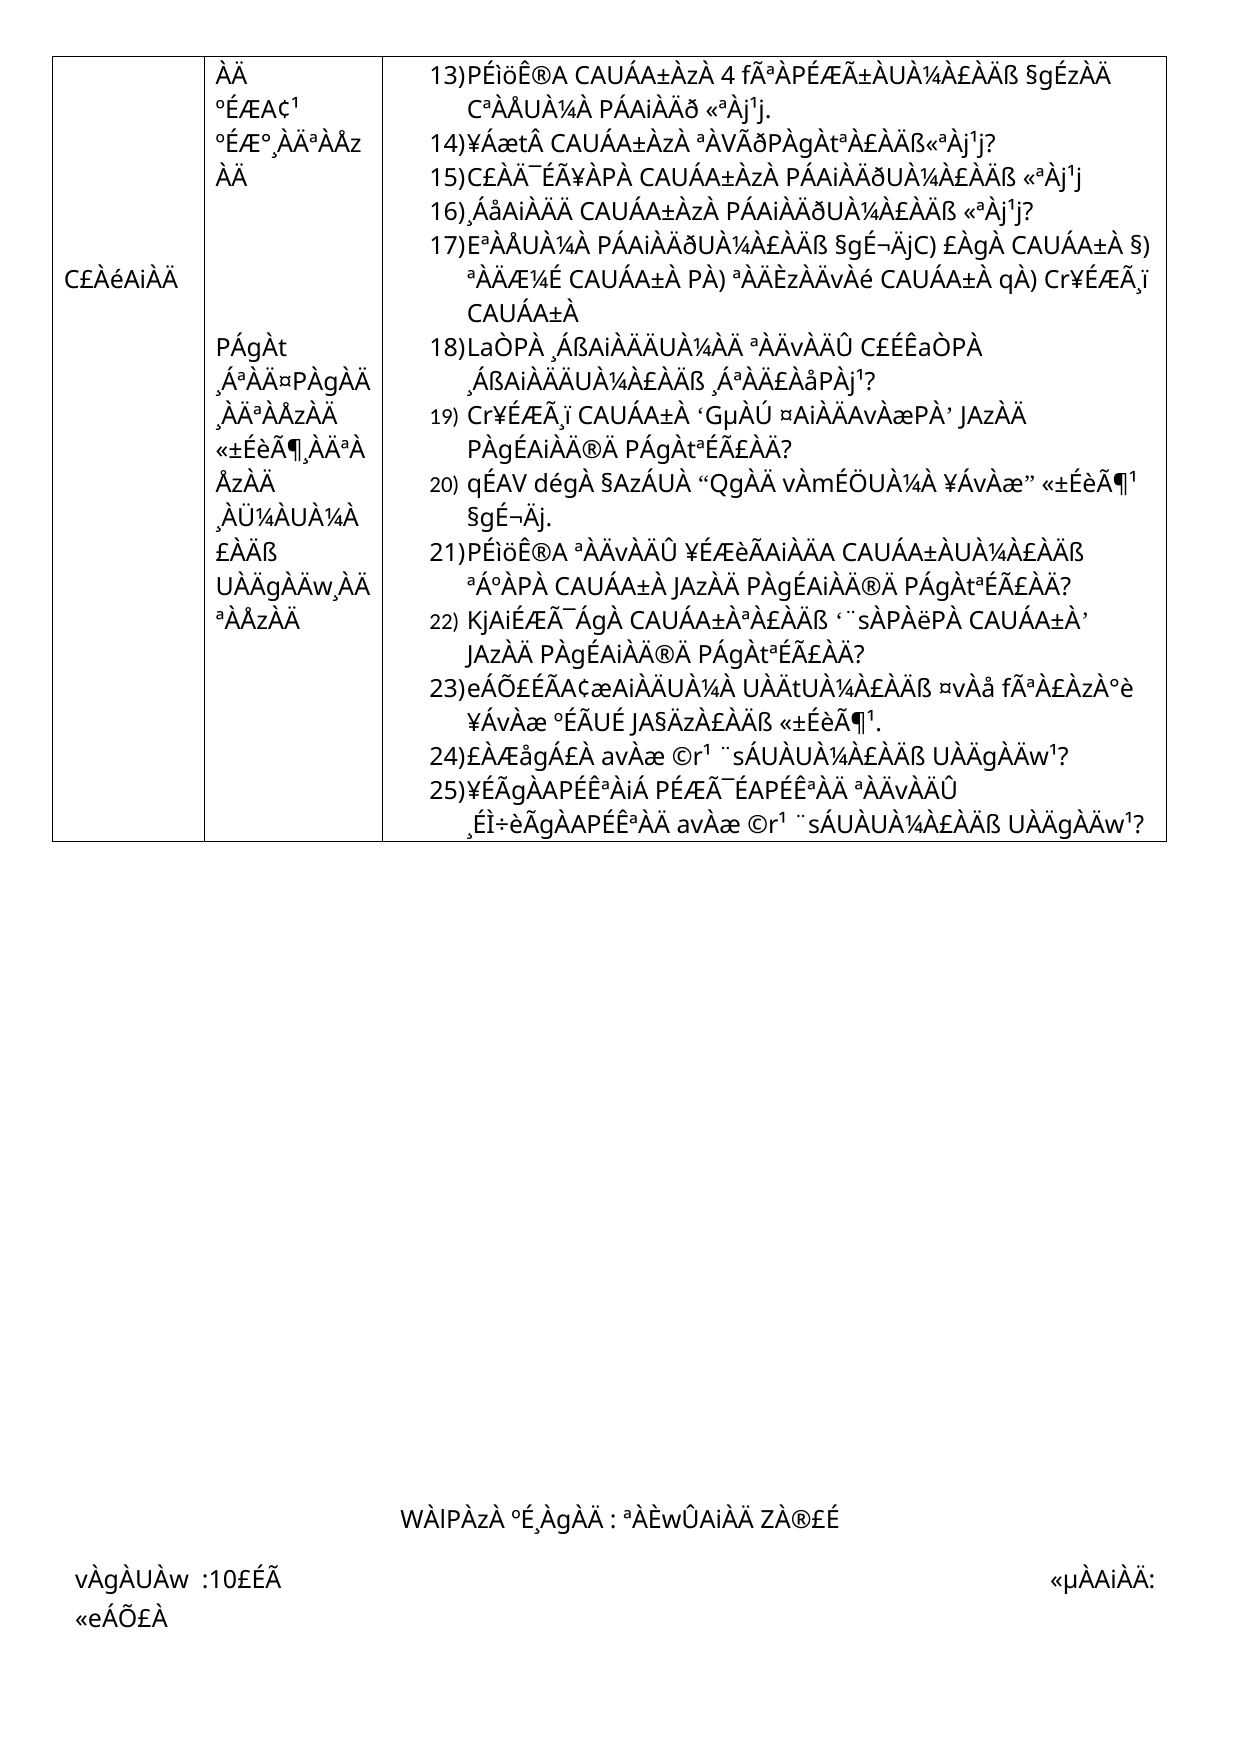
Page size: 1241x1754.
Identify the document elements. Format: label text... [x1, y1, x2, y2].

text WÀlPÀzÀ ºÉ¸ÀgÀÄ : ªÀÈwÛAiÀÄ ZÀ®£É [75, 1502, 1165, 1536]
table_cell ÀÄ ºÉÆA¢¹ ºÉÆ°¸ÀÄªÀÅzÀÄ PÁgÀt ¸ÁªÀÄ¤PÀgÀÄ¸ÀÄªÀÅzÀÄ «±ÉèÃ¶¸ÀÄªÀÅzÀÄ ¸ÀÜ¼ÀUÀ¼À£ÀÄß UÀÄgÀÄw¸ÀÄªÀÅzÀÄ [205, 57, 382, 841]
text vÀgÀUÀw :10£ÉÃ «µÀAiÀÄ: «eÁÕ£À [75, 1562, 1165, 1635]
table_cell CAUÀ JAzÀgÉÃ£ÀÄ? CAUÁAUÀ JAzÀgÉÃ£ÀÄ? CAUÀªÀÇåºÀ JAzÀgÉÃ£ÀÄ? ªÀzsÀð£À CAUÁAUÀ JAzÀgÉÃ£ÀÄ? CAUÁAUÀ±Á¸ÀÛç JAzÀgÉÃ£ÀÄ? ¸ÀAAiÉÆÃdPÀ JAzÀgÉÃ£ÀÄ? £ÀgÀ CAUÁA±À JAzÀgÉÃ£ÀÄ? ¸ÉÊ£ÁµÀÖ JAzÀgÉÃ£ÀÄ? ªÀzsÀð£À CAðDA±ÀzÀ 2 PÁAiÀÄðUÀ¼À£ÀßAiÀÄ §gÉ¬Äj ¸ÀgÀ¼À ±Á±ÀévÀ CAUÁA±ÀUÀ¼À ªÀVÃðPÀgÀt §gÉ¬Äj ¥ÉÃIÄAPÉÊªÀÄ, PÉÆÃ¯ÉAPÉÊªÀÄ, ¸ÉèÃgÀAPÉÊªÀÄ CAUÁA±ÀzÀ 2 PÁAiÀÄðUÀ¼À «ªÀj¹j. ºÉÆgÀzsÀªÀÄð CAUÁA±ÀzÀ 2 PÁAiÀÄðUÀ¼À£ÀÄß §gÉ¬Äj PÉìöÊ®A CAUÁA±ÀzÀ 4 fÃªÀPÉÆÃ±ÀUÀ¼À£ÀÄß §gÉzÀÄ CªÀÅUÀ¼À PÁAiÀÄð «ªÀj¹j. ¥ÁætÂ CAUÁA±ÀzÀ ªÀVÃðPÀgÀtªÀ£ÀÄß«ªÀj¹j? C£ÀÄ¯ÉÃ¥ÀPÀ CAUÁA±ÀzÀ PÁAiÀÄðUÀ¼À£ÀÄß «ªÀj¹j ¸ÁåAiÀÄÄ CAUÁA±ÀzÀ PÁAiÀÄðUÀ¼À£ÀÄß «ªÀj¹j? EªÀÅUÀ¼À PÁAiÀÄðUÀ¼À£ÀÄß §gÉ¬ÄjC) £ÀgÀ CAUÁA±À §) ªÀÄÆ¼É CAUÁA±À PÀ) ªÀÄÈzÀÄvÀé CAUÁA±À qÀ) Cr¥ÉÆÃ¸ï CAUÁA±À LaÒPÀ ¸ÁßAiÀÄÄUÀ¼ÀÄ ªÀÄvÀÄÛ C£ÉÊaÒPÀ ¸ÁßAiÀÄÄUÀ¼À£ÀÄß ¸ÁªÀÄ£ÀåPÀj¹? Cr¥ÉÆÃ¸ï CAUÁA±À ‘GµÀÚ ¤AiÀÄAvÀæPÀ’ JAzÀÄ PÀgÉAiÀÄ®Ä PÁgÀtªÉÃ£ÀÄ? qÉAV dégÀ §AzÁUÀ “QgÀÄ vÀmÉÖUÀ¼À ¥ÁvÀæ” «±ÉèÃ¶¹ §gÉ¬Äj. PÉìöÊ®A ªÀÄvÀÄÛ ¥ÉÆèÃAiÀÄA CAUÁA±ÀUÀ¼À£ÀÄß ªÁºÀPÀ CAUÁA±À JAzÀÄ PÀgÉAiÀÄ®Ä PÁgÀtªÉÃ£ÀÄ? KjAiÉÆÃ¯ÁgÀ CAUÁA±ÀªÀ£ÀÄß ‘¨sÀPÀëPÀ CAUÁA±À’ JAzÀÄ PÀgÉAiÀÄ®Ä PÁgÀtªÉÃ£ÀÄ? eÁÕ£ÉÃA¢æAiÀÄUÀ¼À UÀÄtUÀ¼À£ÀÄß ¤vÀå fÃªÀ£ÀzÀ°è ¥ÁvÀæ ºÉÃUÉ JA§ÄzÀ£ÀÄß «±ÉèÃ¶¹. £ÀÆågÁ£À avÀæ ©r¹ ¨sÁUÀUÀ¼À£ÀÄß UÀÄgÀÄw¹? ¥ÉÃgÀAPÉÊªÀiÁ PÉÆÃ¯ÉAPÉÊªÀÄ ªÀÄvÀÄÛ ¸ÉÌ÷èÃgÀAPÉÊªÀÄ avÀæ ©r¹ ¨sÁUÀUÀ¼À£ÀÄß UÀÄgÀÄw¹? [383, 57, 1166, 841]
table_cell C£ÀéAiÀÄ [53, 57, 204, 841]
